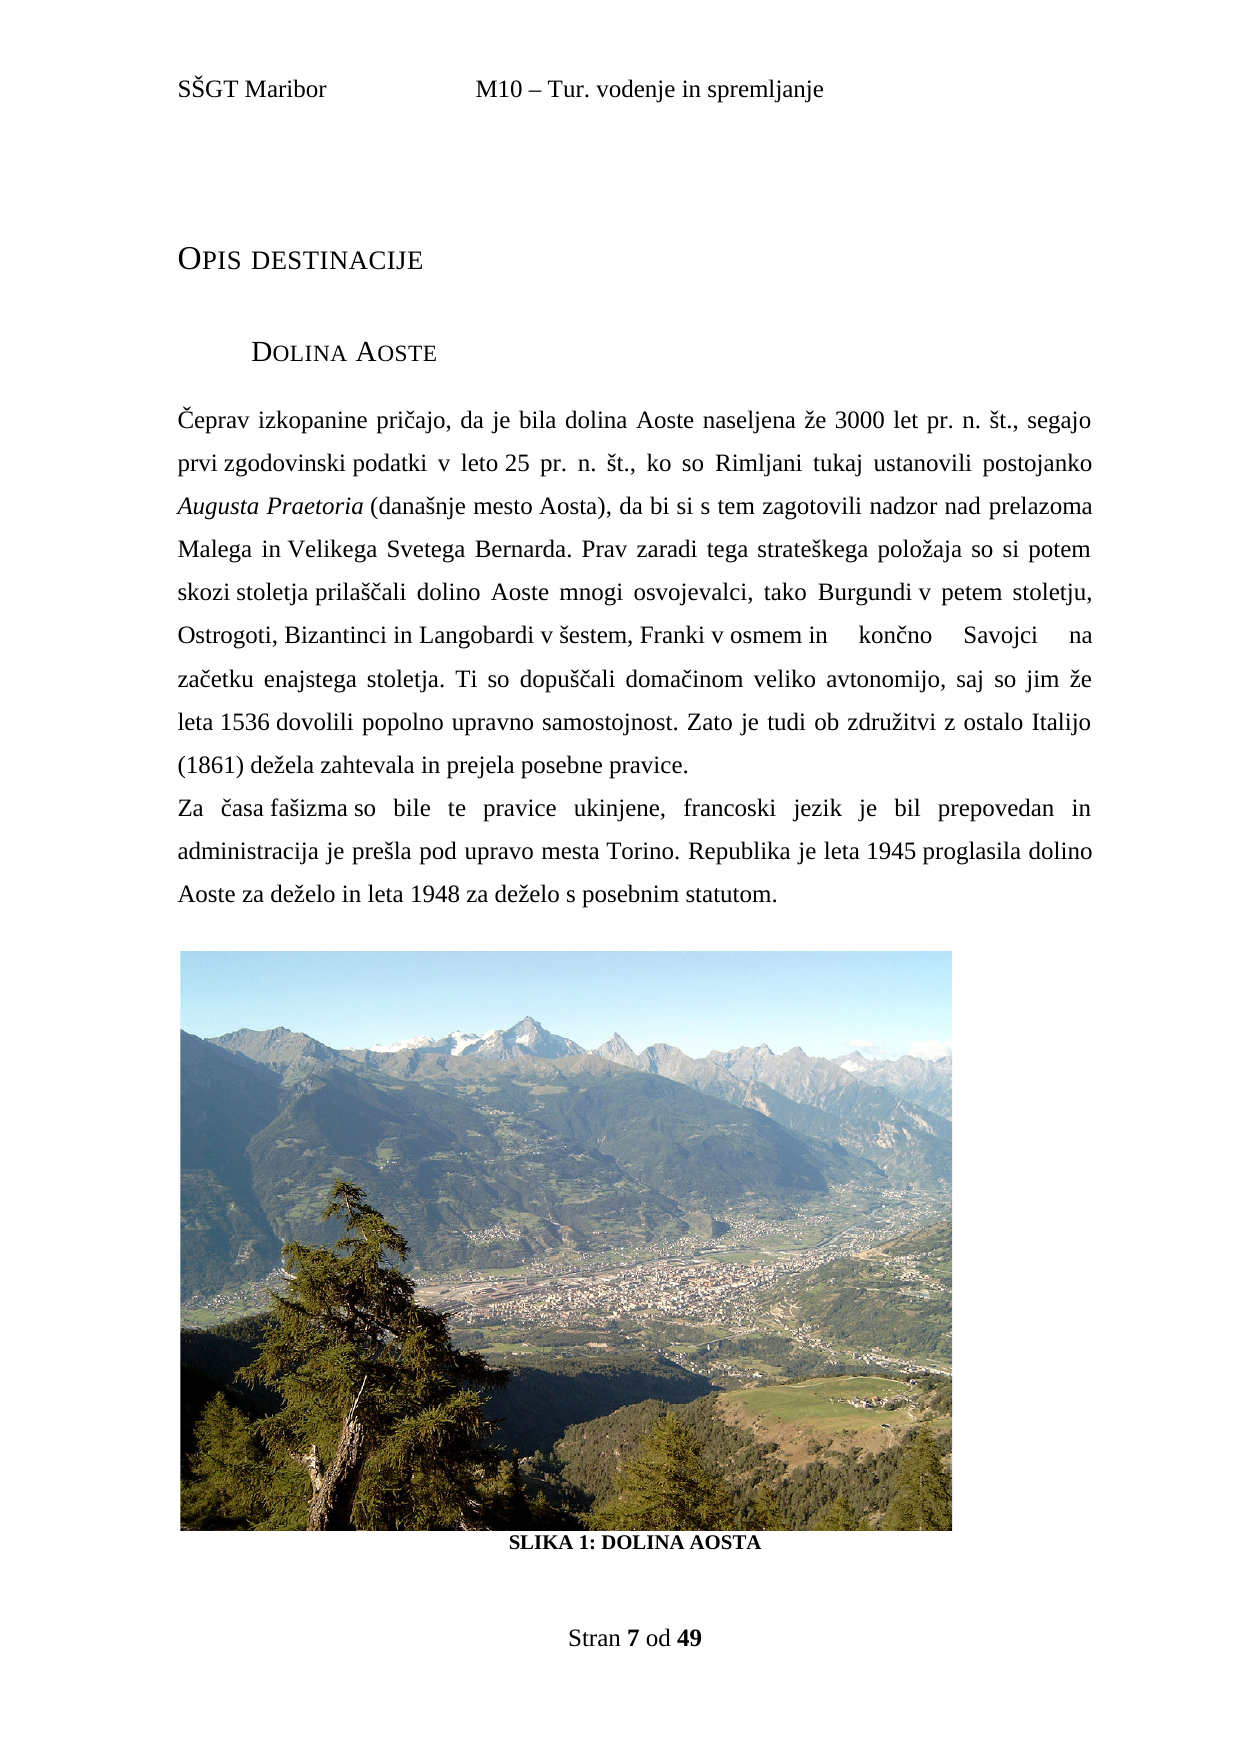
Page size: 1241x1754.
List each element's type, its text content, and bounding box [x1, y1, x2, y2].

text Za časa fašizma so bile te pravice ukinjene, francoski jezik je bil prepovedan in administracija je prešla pod upravo mesta Torino. Republika je leta 1945 proglasila dolino Aoste za deželo in leta 1948 za deželo s posebnim statutom. [177, 793, 1092, 908]
text Slika 1: Dolina Aosta [177, 1530, 1092, 1554]
picture [180, 951, 953, 1531]
subtitle Opis destinacije [177, 238, 1092, 276]
subtitle Dolina Aoste [251, 334, 1092, 368]
text Čeprav izkopanine pričajo, da je bila dolina Aoste naseljena že 3000 let pr. n. št., segajo prvi zgodovinski podatki v leto 25 pr. n. št., ko so Rimljani tukaj ustanovili postojanko Augusta Praetoria (današnje mesto Aosta), da bi si s tem zagotovili nadzor nad prelazoma Malega in Velikega Svetega Bernarda. Prav zaradi tega strateškega položaja so si potem skozi stoletja prilaščali dolino Aoste mnogi osvojevalci, tako Burgundi v petem stoletju, Ostrogoti, Bizantinci in Langobardi v šestem, Franki v osmem in končno Savojci na začetku enajstega stoletja. Ti so dopuščali domačinom veliko avtonomijo, saj so jim že leta 1536 dovolili popolno upravno samostojnost. Zato je tudi ob združitvi z ostalo Italijo (1861) dežela zahtevala in prejela posebne pravice. [177, 405, 1092, 779]
